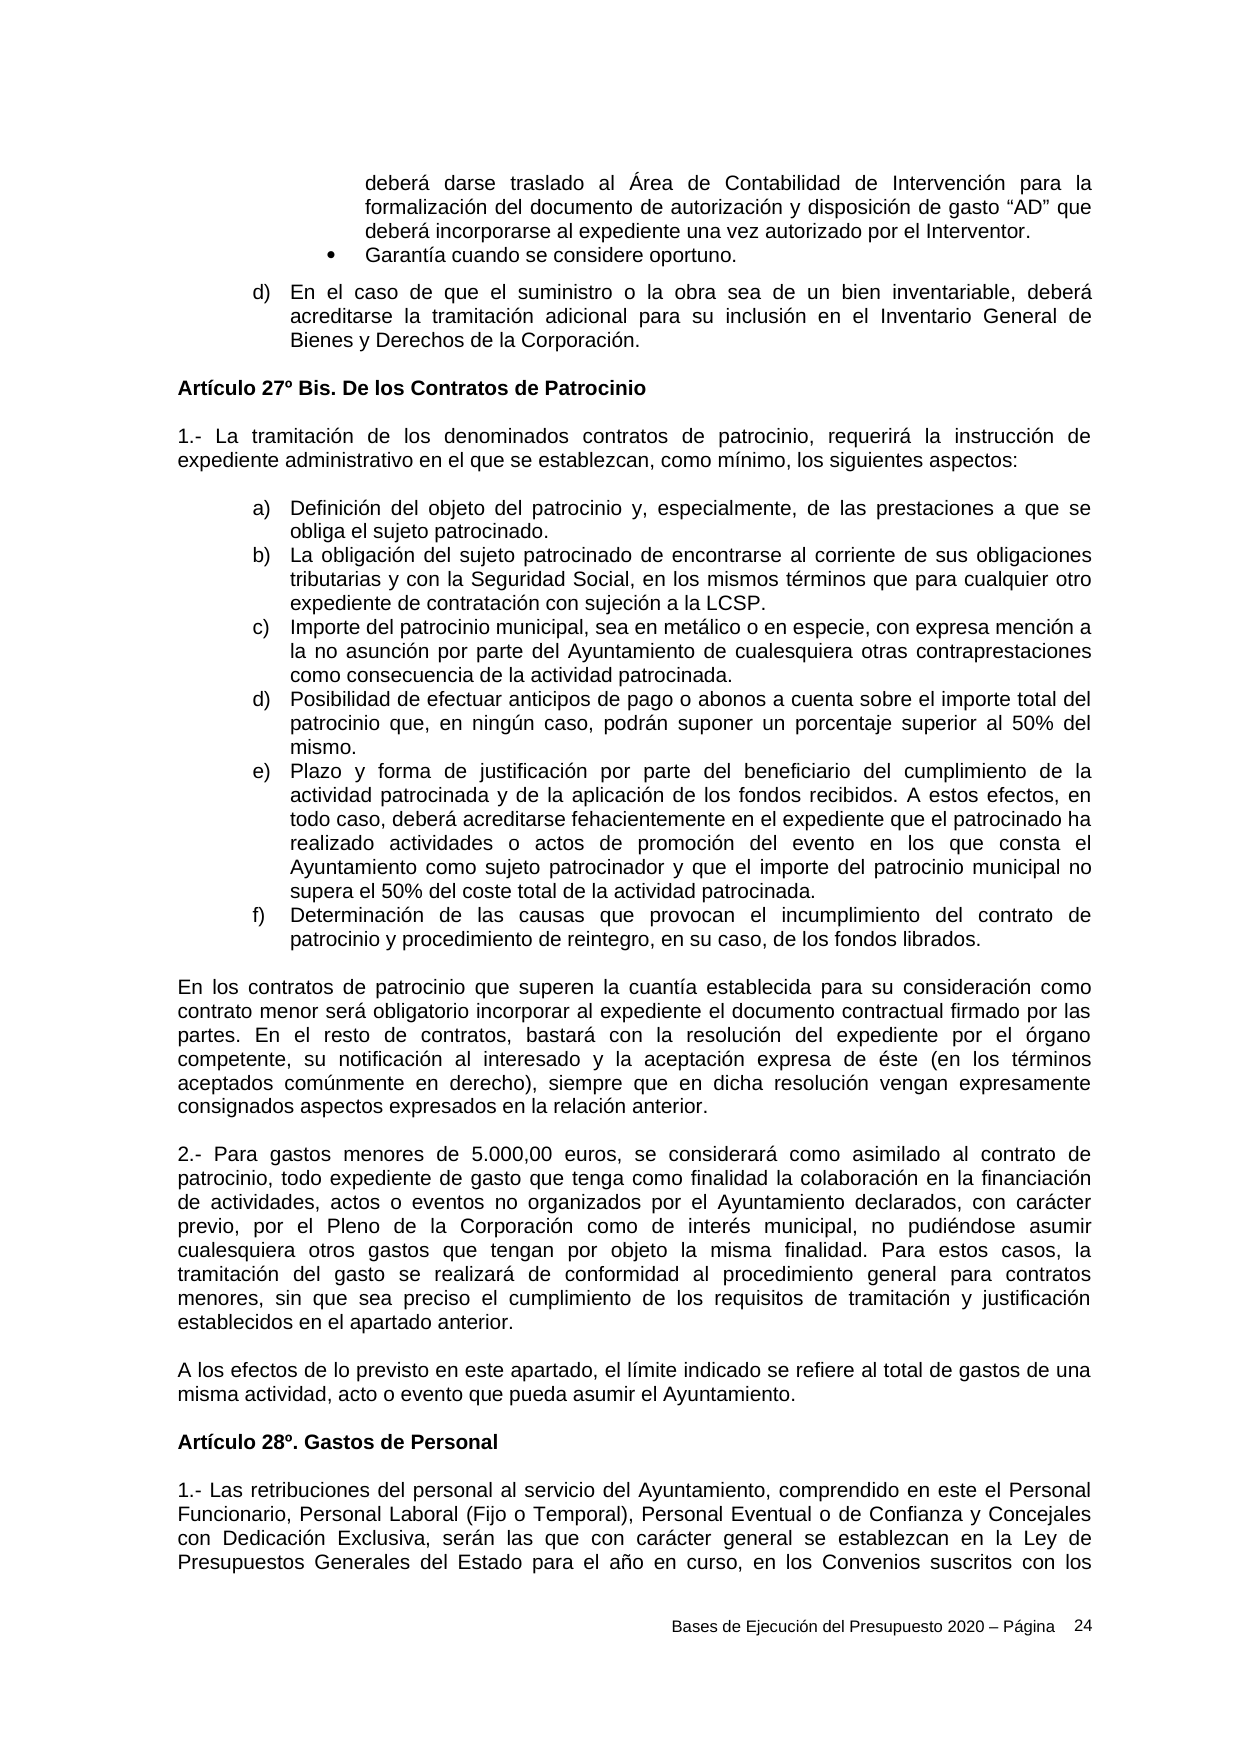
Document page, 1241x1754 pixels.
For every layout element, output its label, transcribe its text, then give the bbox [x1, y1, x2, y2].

list Importe del patrocinio municipal, sea en metálico o en especie, con expresa mención a la no asunción por parte del Ayuntamiento de cualesquiera otras contraprestaciones como consecuencia de la actividad patrocinada. [252, 615, 1093, 687]
text 1.- Las retribuciones del personal al servicio del Ayuntamiento, comprendido en este el Personal Funcionario, Personal Laboral (Fijo o Temporal), Personal Eventual o de Confianza y Concejales con Dedicación Exclusiva, serán las que con carácter general se establezcan en la Ley de Presupuestos Generales del Estado para el año en curso, en los Convenios suscritos con los [177, 1478, 1093, 1573]
list Definición del objeto del patrocinio y, especialmente, de las prestaciones a que se obliga el sujeto patrocinado. [252, 495, 1093, 543]
list En el caso de que el suministro o la obra sea de un bien inventariable, deberá acreditarse la tramitación adicional para su inclusión en el Inventario General de Bienes y Derechos de la Corporación. [252, 280, 1093, 352]
list Posibilidad de efectuar anticipos de pago o abonos a cuenta sobre el importe total del patrocinio que, en ningún caso, podrán suponer un porcentaje superior al 50% del mismo. [252, 687, 1093, 759]
list La obligación del sujeto patrocinado de encontrarse al corriente de sus obligaciones tributarias y con la Seguridad Social, en los mismos términos que para cualquier otro expediente de contratación con sujeción a la LCSP. [252, 543, 1093, 615]
text 2.- Para gastos menores de 5.000,00 euros, se considerará como asimilado al contrato de patrocinio, todo expediente de gasto que tenga como finalidad la colaboración en la financiación de actividades, actos o eventos no organizados por el Ayuntamiento declarados, con carácter previo, por el Pleno de la Corporación como de interés municipal, no pudiéndose asumir cualesquiera otros gastos que tengan por objeto la misma finalidad. Para estos casos, la tramitación del gasto se realizará de conformidad al procedimiento general para contratos menores, sin que sea preciso el cumplimiento de los requisitos de tramitación y justificación establecidos en el apartado anterior. [177, 1142, 1092, 1334]
text 1.- La tramitación de los denominados contratos de patrocinio, requerirá la instrucción de expediente administrativo en el que se establezcan, como mínimo, los siguientes aspectos: [177, 423, 1093, 471]
text A los efectos de lo previsto en este apartado, el límite indicado se refiere al total de gastos de una misma actividad, acto o evento que pueda asumir el Ayuntamiento. [177, 1358, 1092, 1406]
list deberá darse traslado al Área de Contabilidad de Intervención para la formalización del documento de autorización y disposición de gasto “AD” que deberá incorporarse al expediente una vez autorizado por el Interventor. [327, 171, 1093, 243]
text En los contratos de patrocinio que superen la cuantía establecida para su consideración como contrato menor será obligatorio incorporar al expediente el documento contractual firmado por las partes. En el resto de contratos, bastará con la resolución del expediente por el órgano competente, su notificación al interesado y la aceptación expresa de éste (en los términos aceptados comúnmente en derecho), siempre que en dicha resolución vengan expresamente consignados aspectos expresados en la relación anterior. [177, 974, 1092, 1118]
text Artículo 27º Bis. De los Contratos de Patrocinio [177, 376, 1093, 399]
text Artículo 28º. Gastos de Personal [177, 1430, 1093, 1454]
list Plazo y forma de justificación por parte del beneficiario del cumplimiento de la actividad patrocinada y de la aplicación de los fondos recibidos. A estos efectos, en todo caso, deberá acreditarse fehacientemente en el expediente que el patrocinado ha realizado actividades o actos de promoción del evento en los que consta el Ayuntamiento como sujeto patrocinador y que el importe del patrocinio municipal no supera el 50% del coste total de la actividad patrocinada. [252, 759, 1093, 903]
list Garantía cuando se considere oportuno. [327, 243, 1093, 267]
list Determinación de las causas que provocan el incumplimiento del contrato de patrocinio y procedimiento de reintegro, en su caso, de los fondos librados. [252, 903, 1093, 951]
